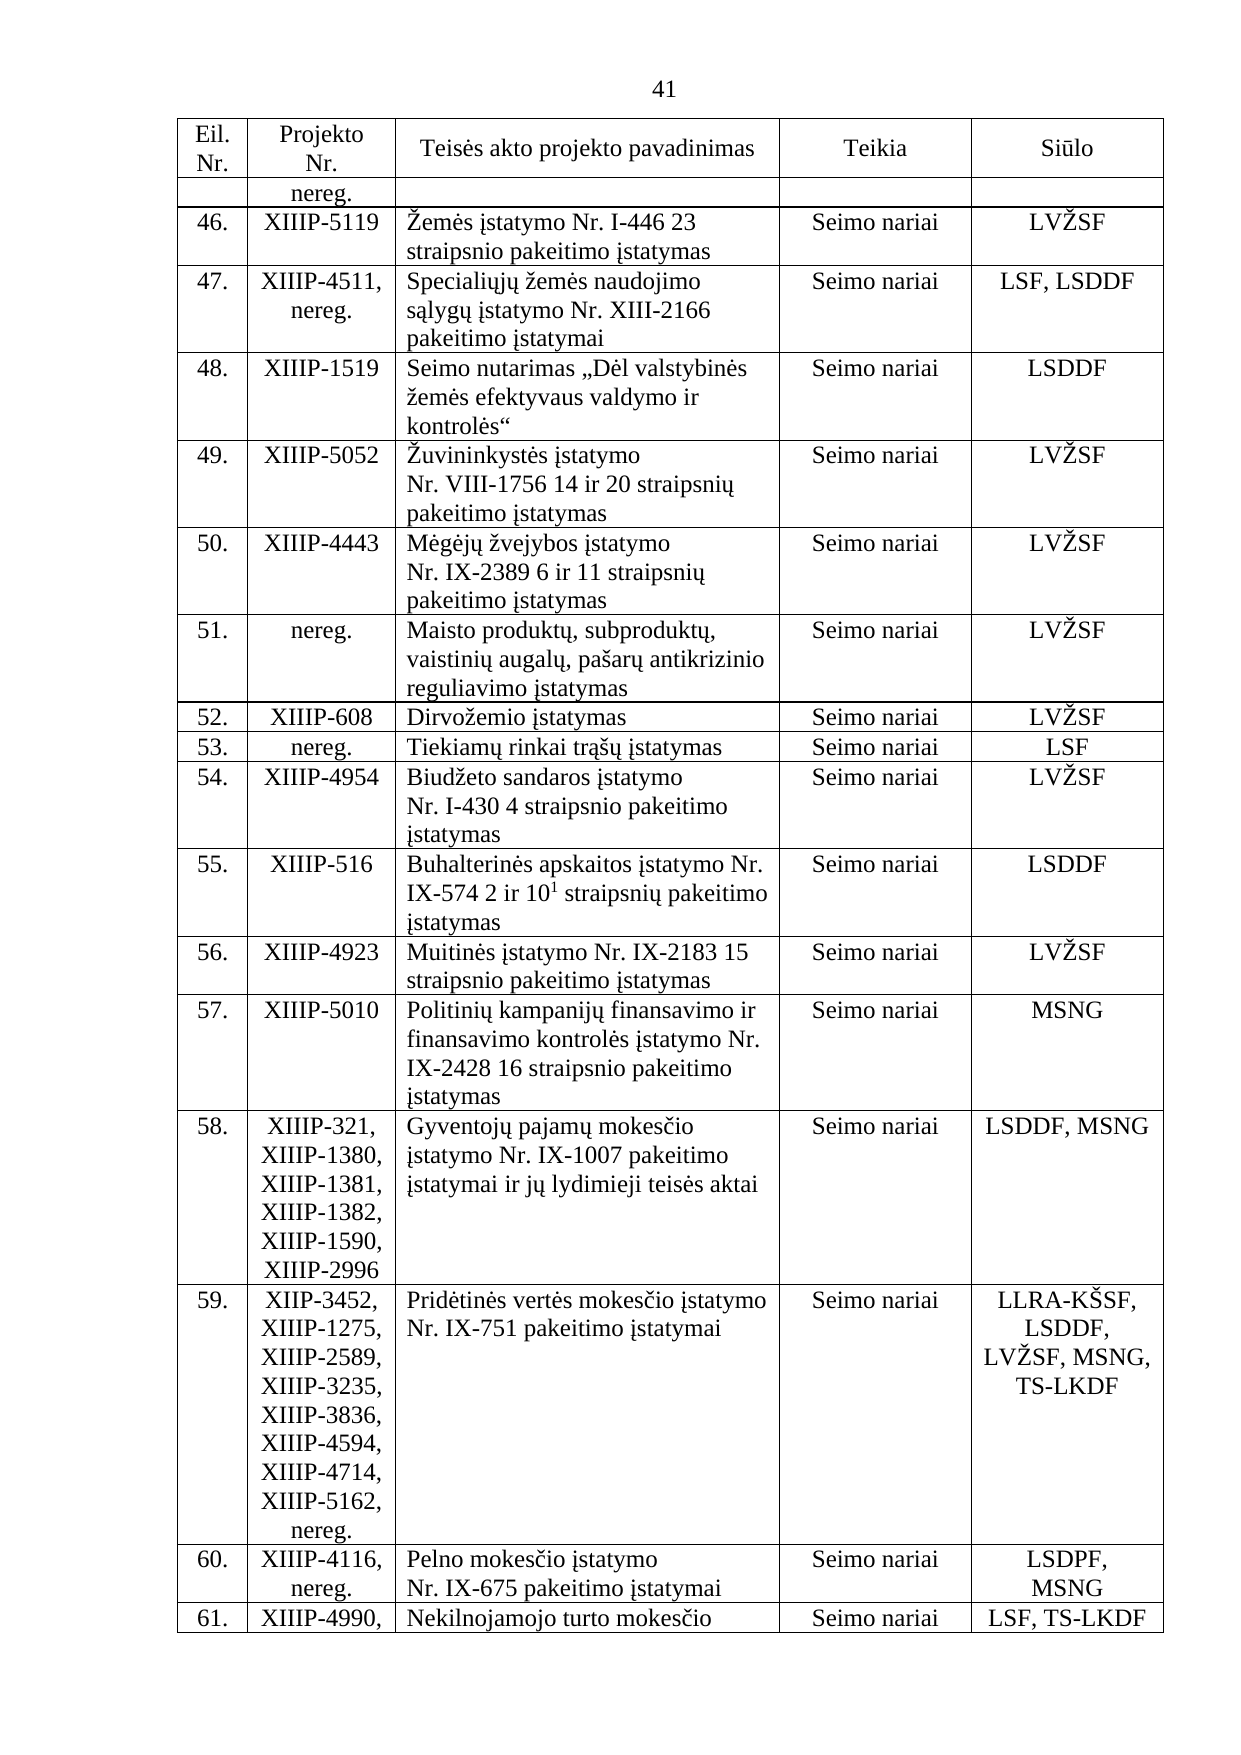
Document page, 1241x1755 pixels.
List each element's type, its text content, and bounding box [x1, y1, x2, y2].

table_cell Pelno mokesčio įstatymo Nr. IX-675 pakeitimo įstatymai [396, 1545, 779, 1602]
table_cell Pridėtinės vertės mokesčio įstatymo Nr. IX-751 pakeitimo įstatymai [396, 1285, 779, 1543]
table_cell XIIIP-4954 [248, 762, 395, 848]
table_cell Mėgėjų žvejybos įstatymo Nr. IX-2389 6 ir 11 straipsnių pakeitimo įstatymas [396, 528, 779, 614]
table_header Teisės akto projekto pavadinimas [396, 119, 779, 177]
table_cell LVŽSF [972, 208, 1163, 265]
table_cell XIIIP-1519 [248, 353, 395, 439]
table_cell LVŽSF [972, 615, 1163, 701]
table_cell 55. [178, 849, 247, 936]
table_cell 54. [178, 762, 247, 848]
table_cell XIIIP-4923 [248, 937, 395, 994]
table_cell [972, 178, 1163, 206]
table_cell XIIIP-5119 [248, 208, 395, 265]
table_cell Tiekiamų rinkai trąšų įstatymas [396, 732, 779, 761]
table_cell Muitinės įstatymo Nr. IX-2183 15 straipsnio pakeitimo įstatymas [396, 937, 779, 994]
table_cell Politinių kampanijų finansavimo ir finansavimo kontrolės įstatymo Nr. IX-2428 16 straipsnio pakeitimo įstatymas [396, 995, 779, 1110]
table_cell Seimo nariai [780, 528, 971, 614]
table_cell 61. [178, 1603, 247, 1632]
table_cell 48. [178, 353, 247, 439]
table_cell Maisto produktų, subproduktų, vaistinių augalų, pašarų antikrizinio reguliavimo įstatymas [396, 615, 779, 701]
table_cell Seimo nariai [780, 1603, 971, 1632]
table_cell 56. [178, 937, 247, 994]
table_cell 60. [178, 1545, 247, 1602]
table_cell XIIIP-4116, nereg. [248, 1545, 395, 1602]
table_cell LSF, TS-LKDF [972, 1603, 1163, 1632]
table_cell Seimo nariai [780, 849, 971, 936]
table_cell 52. [178, 703, 247, 731]
table_header Teikia [780, 119, 971, 177]
table_cell Seimo nariai [780, 762, 971, 848]
table_cell Specialiųjų žemės naudojimo sąlygų įstatymo Nr. XIII-2166 pakeitimo įstatymai [396, 266, 779, 352]
table_cell XIIIP-4990, [248, 1603, 395, 1632]
table_cell [178, 178, 247, 206]
table_cell 53. [178, 732, 247, 761]
table_cell Seimo nariai [780, 732, 971, 761]
table_cell 49. [178, 441, 247, 527]
table_cell nereg. [248, 178, 395, 206]
table_cell XIIIP-4511, nereg. [248, 266, 395, 352]
table_cell Dirvožemio įstatymas [396, 703, 779, 731]
table_cell LSF, LSDDF [972, 266, 1163, 352]
table_cell XIIIP-321, XIIIP-1380, XIIIP-1381, XIIIP-1382, XIIIP-1590, XIIIP-2996 [248, 1111, 395, 1284]
table_cell 51. [178, 615, 247, 701]
table_cell Seimo nutarimas „Dėl valstybinės žemės efektyvaus valdymo ir kontrolės“ [396, 353, 779, 439]
table_cell Buhalterinės apskaitos įstatymo Nr. IX-574 2 ir 101 straipsnių pakeitimo įstatymas [396, 849, 779, 936]
table_cell Seimo nariai [780, 1285, 971, 1543]
table_cell 59. [178, 1285, 247, 1543]
table_cell Seimo nariai [780, 266, 971, 352]
table_cell LLRA-KŠSF, LSDDF, LVŽSF, MSNG, TS-LKDF [972, 1285, 1163, 1543]
table_cell nereg. [248, 615, 395, 701]
table_cell Seimo nariai [780, 1545, 971, 1602]
table_cell Gyventojų pajamų mokesčio įstatymo Nr. IX-1007 pakeitimo įstatymai ir jų lydimieji teisės aktai [396, 1111, 779, 1284]
table_cell Seimo nariai [780, 995, 971, 1110]
table_header Eil. Nr. [178, 119, 247, 177]
table_cell LVŽSF [972, 762, 1163, 848]
table_cell 50. [178, 528, 247, 614]
table_cell 57. [178, 995, 247, 1110]
table_cell LSDDF, MSNG [972, 1111, 1163, 1284]
table_cell LSF [972, 732, 1163, 761]
table_cell [396, 178, 779, 206]
table_cell LVŽSF [972, 528, 1163, 614]
table_cell MSNG [972, 995, 1163, 1110]
table_cell Seimo nariai [780, 703, 971, 731]
table_cell Seimo nariai [780, 615, 971, 701]
table_cell LSDDF [972, 849, 1163, 936]
table_cell LSDPF, MSNG [972, 1545, 1163, 1602]
table_cell LVŽSF [972, 703, 1163, 731]
table_cell Seimo nariai [780, 937, 971, 994]
table_cell [780, 178, 971, 206]
table_cell LSDDF [972, 353, 1163, 439]
table_cell 58. [178, 1111, 247, 1284]
table_cell 46. [178, 208, 247, 265]
table_cell Žuvininkystės įstatymo Nr. VIII-1756 14 ir 20 straipsnių pakeitimo įstatymas [396, 441, 779, 527]
table_cell XIIIP-516 [248, 849, 395, 936]
table_cell Žemės įstatymo Nr. I-446 23 straipsnio pakeitimo įstatymas [396, 208, 779, 265]
table_header Siūlo [972, 119, 1163, 177]
table_cell XIIP-3452, XIIIP-1275, XIIIP-2589, XIIIP-3235, XIIIP-3836, XIIIP-4594, XIIIP-4714, XIIIP-5162, nereg. [248, 1285, 395, 1543]
table_cell XIIIP-5010 [248, 995, 395, 1110]
table_cell XIIIP-608 [248, 703, 395, 731]
table_cell Nekilnojamojo turto mokesčio [396, 1603, 779, 1632]
table_cell 47. [178, 266, 247, 352]
table_cell Seimo nariai [780, 353, 971, 439]
table_cell XIIIP-4443 [248, 528, 395, 614]
table_cell XIIIP-5052 [248, 441, 395, 527]
table_cell Biudžeto sandaros įstatymo Nr. I-430 4 straipsnio pakeitimo įstatymas [396, 762, 779, 848]
table_header Projekto Nr. [248, 119, 395, 177]
table_cell Seimo nariai [780, 1111, 971, 1284]
table_cell Seimo nariai [780, 441, 971, 527]
table_cell LVŽSF [972, 441, 1163, 527]
table_cell LVŽSF [972, 937, 1163, 994]
table_cell nereg. [248, 732, 395, 761]
table_cell Seimo nariai [780, 208, 971, 265]
